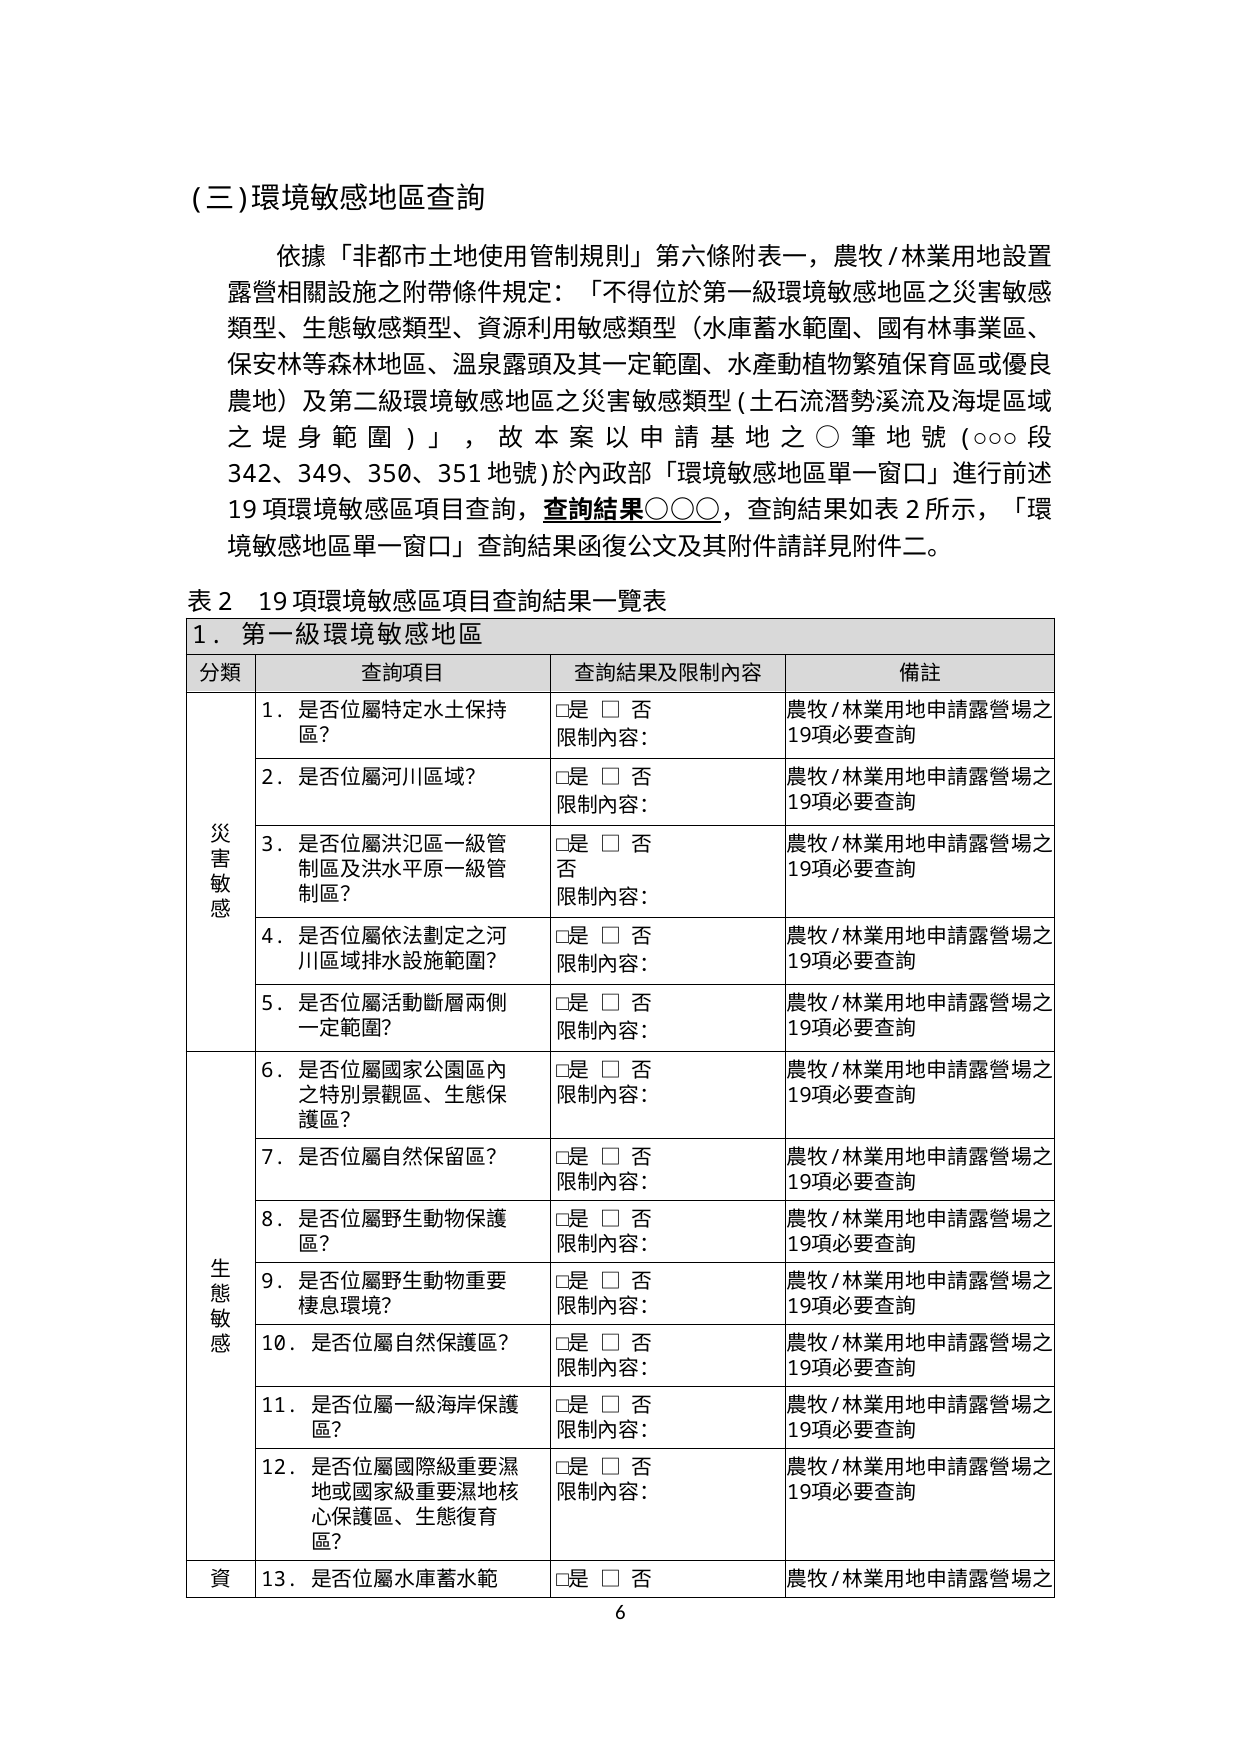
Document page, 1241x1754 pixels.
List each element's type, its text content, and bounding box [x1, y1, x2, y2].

table_cell □是 □ 否 限制內容： [551, 1139, 785, 1200]
table_cell 農牧/林業用地申請露營場之19項必要查詢 [786, 1387, 1054, 1448]
table_cell □是 □ 否 限制內容： [551, 918, 785, 984]
table_cell 農牧/林業用地申請露營場之19項必要查詢 [786, 1325, 1054, 1386]
table_cell 備註 [786, 655, 1054, 691]
table_cell 1. 是否位屬特定水土保持 區？ [256, 693, 550, 758]
table_cell 生 態 敏 感 [187, 1052, 255, 1560]
table_cell □是 □ 否 限制內容： [551, 1449, 785, 1560]
table_cell □是 □ 否 限制內容： [551, 1387, 785, 1448]
table_cell □是 □ 否 限制內容： [551, 1263, 785, 1324]
text 依據「非都市土地使用管制規則」第六條附表一，農牧/林業用地設置露營相關設施之附帶條件規定：「不得位於第一級環境敏感地區之災害敏感類型、生態敏感類型、資源利用敏感類型（水庫蓄水範圍、國有林事業區、保安林等森林地區、溫泉露頭及其一定範圍、水產動植物繁殖保育區或優良農地）及第二級環境敏感地區之災害敏感類型(土石流潛勢溪流及海堤區域之堤身範圍)」，故本案以申請基地之○筆地號(○○○段342、349、350、351地號)於內政部「環境敏感地區單一窗口」進行前述19項環境敏感區項目查詢，查詢結果○○○，查詢結果如表2所示，「環境敏感地區單一窗口」查詢結果函復公文及其附件請詳見附件二。 [227, 236, 1053, 562]
table_cell 農牧/林業用地申請露營場之19項必要查詢 [786, 1139, 1054, 1200]
table_cell 查詢結果及限制內容 [551, 655, 785, 691]
table_cell 5. 是否位屬活動斷層兩側 一定範圍？ [256, 985, 550, 1051]
table_cell □是 □ 否 限制內容： [551, 985, 785, 1051]
table_cell □是 □ 否 限制內容： [551, 1325, 785, 1386]
table_cell 農牧/林業用地申請露營場之19項必要查詢 [786, 759, 1054, 825]
table_cell 8. 是否位屬野生動物保護 區？ [256, 1201, 550, 1262]
text 表2 19項環境敏感區項目查詢結果一覽表 [187, 581, 1053, 617]
table_cell 災 害 敏 感 [187, 693, 255, 1051]
table_cell 農牧/林業用地申請露營場之19項必要查詢 [786, 985, 1054, 1051]
table_header 第一級環境敏感地區 [187, 619, 1054, 654]
table_cell 11. 是否位屬一級海岸保護 區？ [256, 1387, 550, 1448]
table_cell 農牧/林業用地申請露營場之19項必要查詢 [786, 826, 1054, 917]
table_cell 查詢項目 [256, 655, 550, 691]
table_cell □是 □ 否 限制內容： [551, 1052, 785, 1138]
table_cell □是 □ 否 否 限制內容： [551, 826, 785, 917]
table_cell 12. 是否位屬國際級重要濕 地或國家級重要濕地核 心保護區、生態復育 區？ [256, 1449, 550, 1560]
table_cell 4. 是否位屬依法劃定之河 川區域排水設施範圍？ [256, 918, 550, 984]
table_cell 農牧/林業用地申請露營場之19項必要查詢 [786, 1263, 1054, 1324]
table_cell 分類 [187, 655, 255, 691]
text (三)環境敏感地區查詢 [187, 175, 1053, 217]
table_cell 9. 是否位屬野生動物重要 棲息環境？ [256, 1263, 550, 1324]
table_cell 2. 是否位屬河川區域？ [256, 759, 550, 825]
table_cell 農牧/林業用地申請露營場之19項必要查詢 [786, 693, 1054, 758]
table_cell □是 □ 否 限制內容： [551, 1201, 785, 1262]
table_cell 資 [187, 1561, 255, 1597]
table_cell 13. 是否位屬水庫蓄水範 [256, 1561, 550, 1597]
table_cell □是 □ 否 限制內容： [551, 693, 785, 758]
table_cell 農牧/林業用地申請露營場之 [786, 1561, 1054, 1597]
table_cell 3. 是否位屬洪氾區一級管 制區及洪水平原一級管 制區？ [256, 826, 550, 917]
table_cell 農牧/林業用地申請露營場之19項必要查詢 [786, 1052, 1054, 1138]
table_cell □是 □ 否 [551, 1561, 785, 1597]
table_cell 6. 是否位屬國家公園區內 之特別景觀區、生態保 護區？ [256, 1052, 550, 1138]
table_cell 農牧/林業用地申請露營場之19項必要查詢 [786, 1201, 1054, 1262]
table_cell 農牧/林業用地申請露營場之19項必要查詢 [786, 1449, 1054, 1560]
table_cell 7. 是否位屬自然保留區？ [256, 1139, 550, 1200]
table_cell 農牧/林業用地申請露營場之19項必要查詢 [786, 918, 1054, 984]
table_cell 10. 是否位屬自然保護區？ [256, 1325, 550, 1386]
table_cell □是 □ 否 限制內容： [551, 759, 785, 825]
